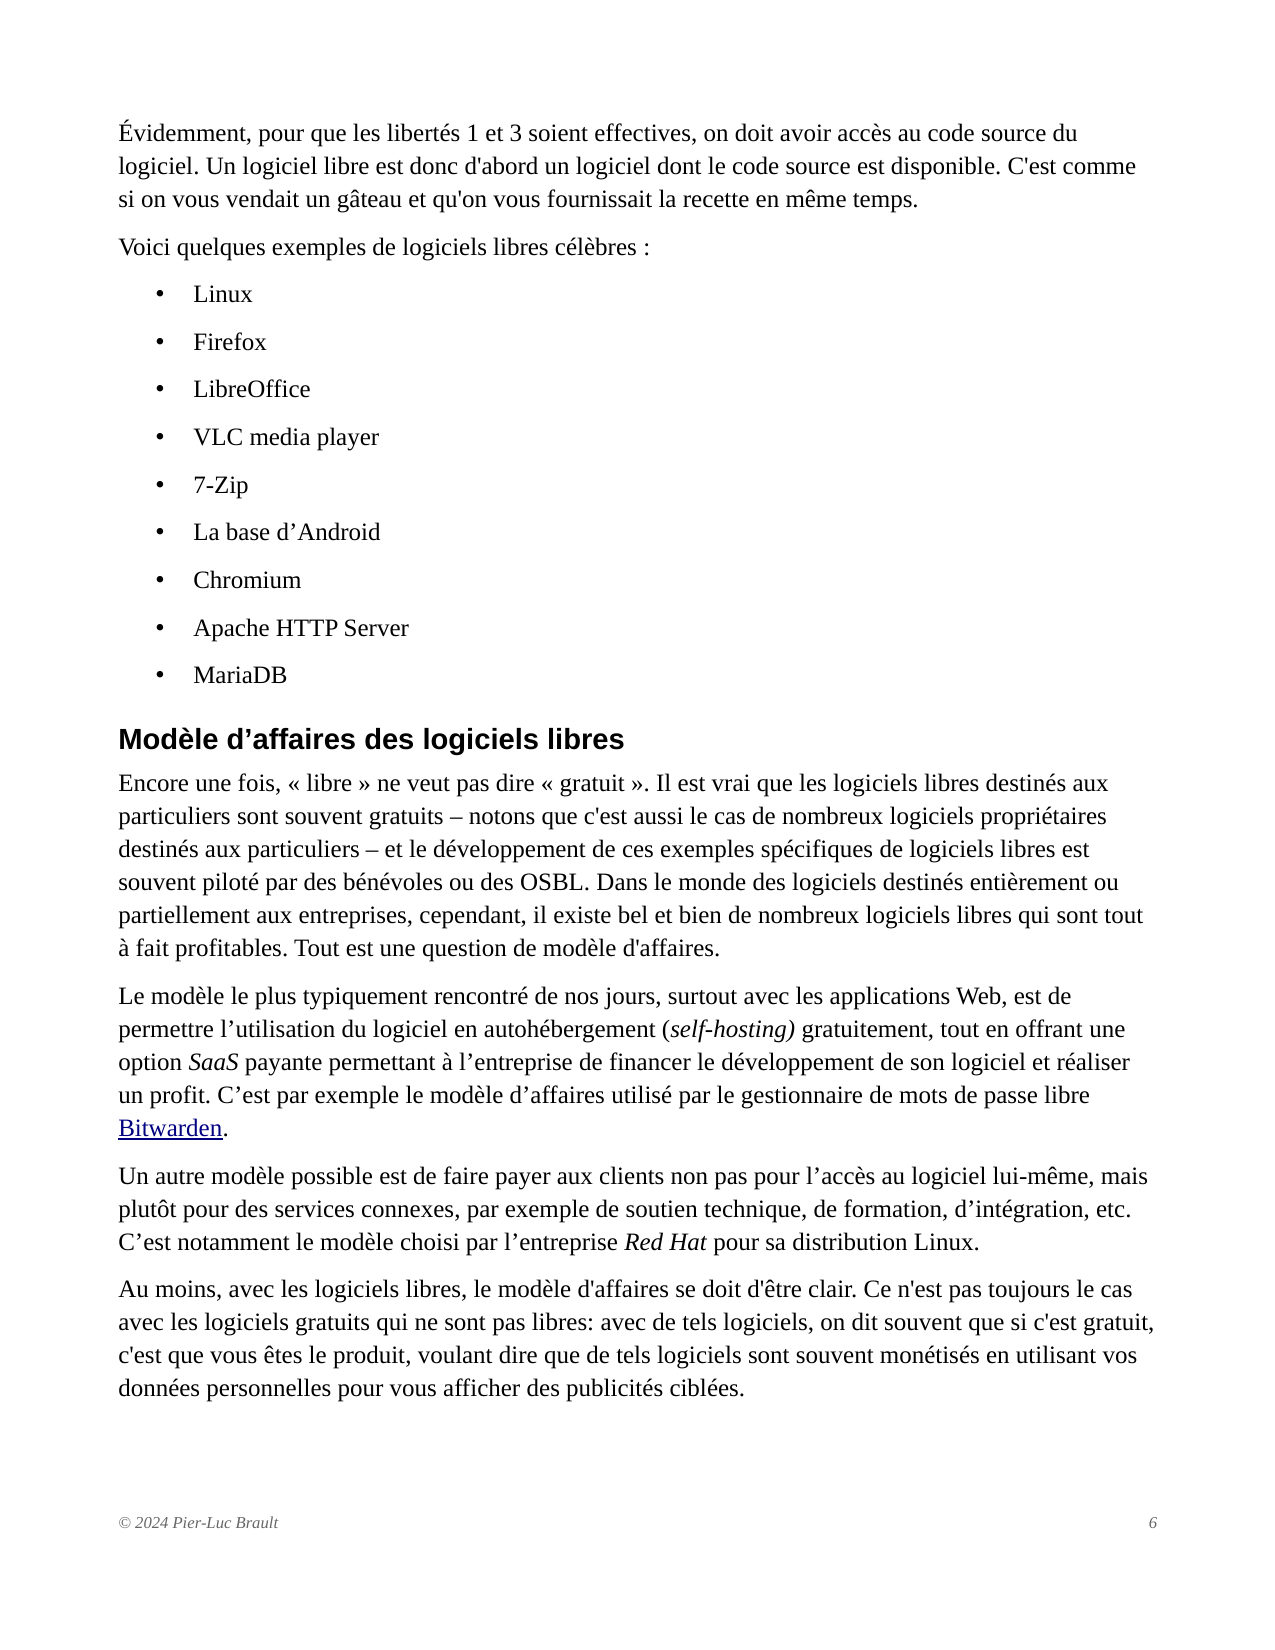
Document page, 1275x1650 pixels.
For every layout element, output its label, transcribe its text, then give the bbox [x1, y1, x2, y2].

text Au moins, avec les logiciels libres, le modèle d'affaires se doit d'être clair. Ce n'est pas toujours le cas avec les logiciels gratuits qui ne sont pas libres: avec de tels logiciels, on dit souvent que si c'est gratuit, c'est que vous êtes le produit, voulant dire que de tels logiciels sont souvent monétisés en utilisant vos données personnelles pour vous afficher des publicités ciblées. [118, 1274, 1157, 1402]
subtitle Modèle d’affaires des logiciels libres [118, 722, 1157, 756]
list Firefox [156, 327, 1157, 356]
text Voici quelques exemples de logiciels libres célèbres : [118, 232, 1157, 261]
text Encore une fois, « libre » ne veut pas dire « gratuit ». Il est vrai que les logiciels libres destinés aux particuliers sont souvent gratuits – notons que c'est aussi le cas de nombreux logiciels propriétaires destinés aux particuliers – et le développement de ces exemples spécifiques de logiciels libres est souvent piloté par des bénévoles ou des OSBL. Dans le monde des logiciels destinés entièrement ou partiellement aux entreprises, cependant, il existe bel et bien de nombreux logiciels libres qui sont tout à fait profitables. Tout est une question de modèle d'affaires. [118, 768, 1157, 962]
list MariaDB [156, 660, 1157, 689]
text Un autre modèle possible est de faire payer aux clients non pas pour l’accès au logiciel lui-même, mais plutôt pour des services connexes, par exemple de soutien technique, de formation, d’intégration, etc. C’est notamment le modèle choisi par l’entreprise Red Hat pour sa distribution Linux. [118, 1161, 1157, 1256]
list 7-Zip [156, 470, 1157, 498]
list Linux [156, 279, 1157, 308]
list VLC media player [156, 422, 1157, 451]
text Le modèle le plus typiquement rencontré de nos jours, surtout avec les applications Web, est de permettre l’utilisation du logiciel en autohébergement (self-hosting) gratuitement, tout en offrant une option SaaS payante permettant à l’entreprise de financer le développement de son logiciel et réaliser un profit. C’est par exemple le modèle d’affaires utilisé par le gestionnaire de mots de passe libre Bitwarden. [118, 981, 1157, 1142]
list Apache HTTP Server [156, 613, 1157, 641]
list Chromium [156, 565, 1157, 594]
list LibreOffice [156, 374, 1157, 403]
text Évidemment, pour que les libertés 1 et 3 soient effectives, on doit avoir accès au code source du logiciel. Un logiciel libre est donc d'abord un logiciel dont le code source est disponible. C'est comme si on vous vendait un gâteau et qu'on vous fournissait la recette en même temps. [118, 118, 1157, 213]
list La base d’Android [156, 517, 1157, 546]
